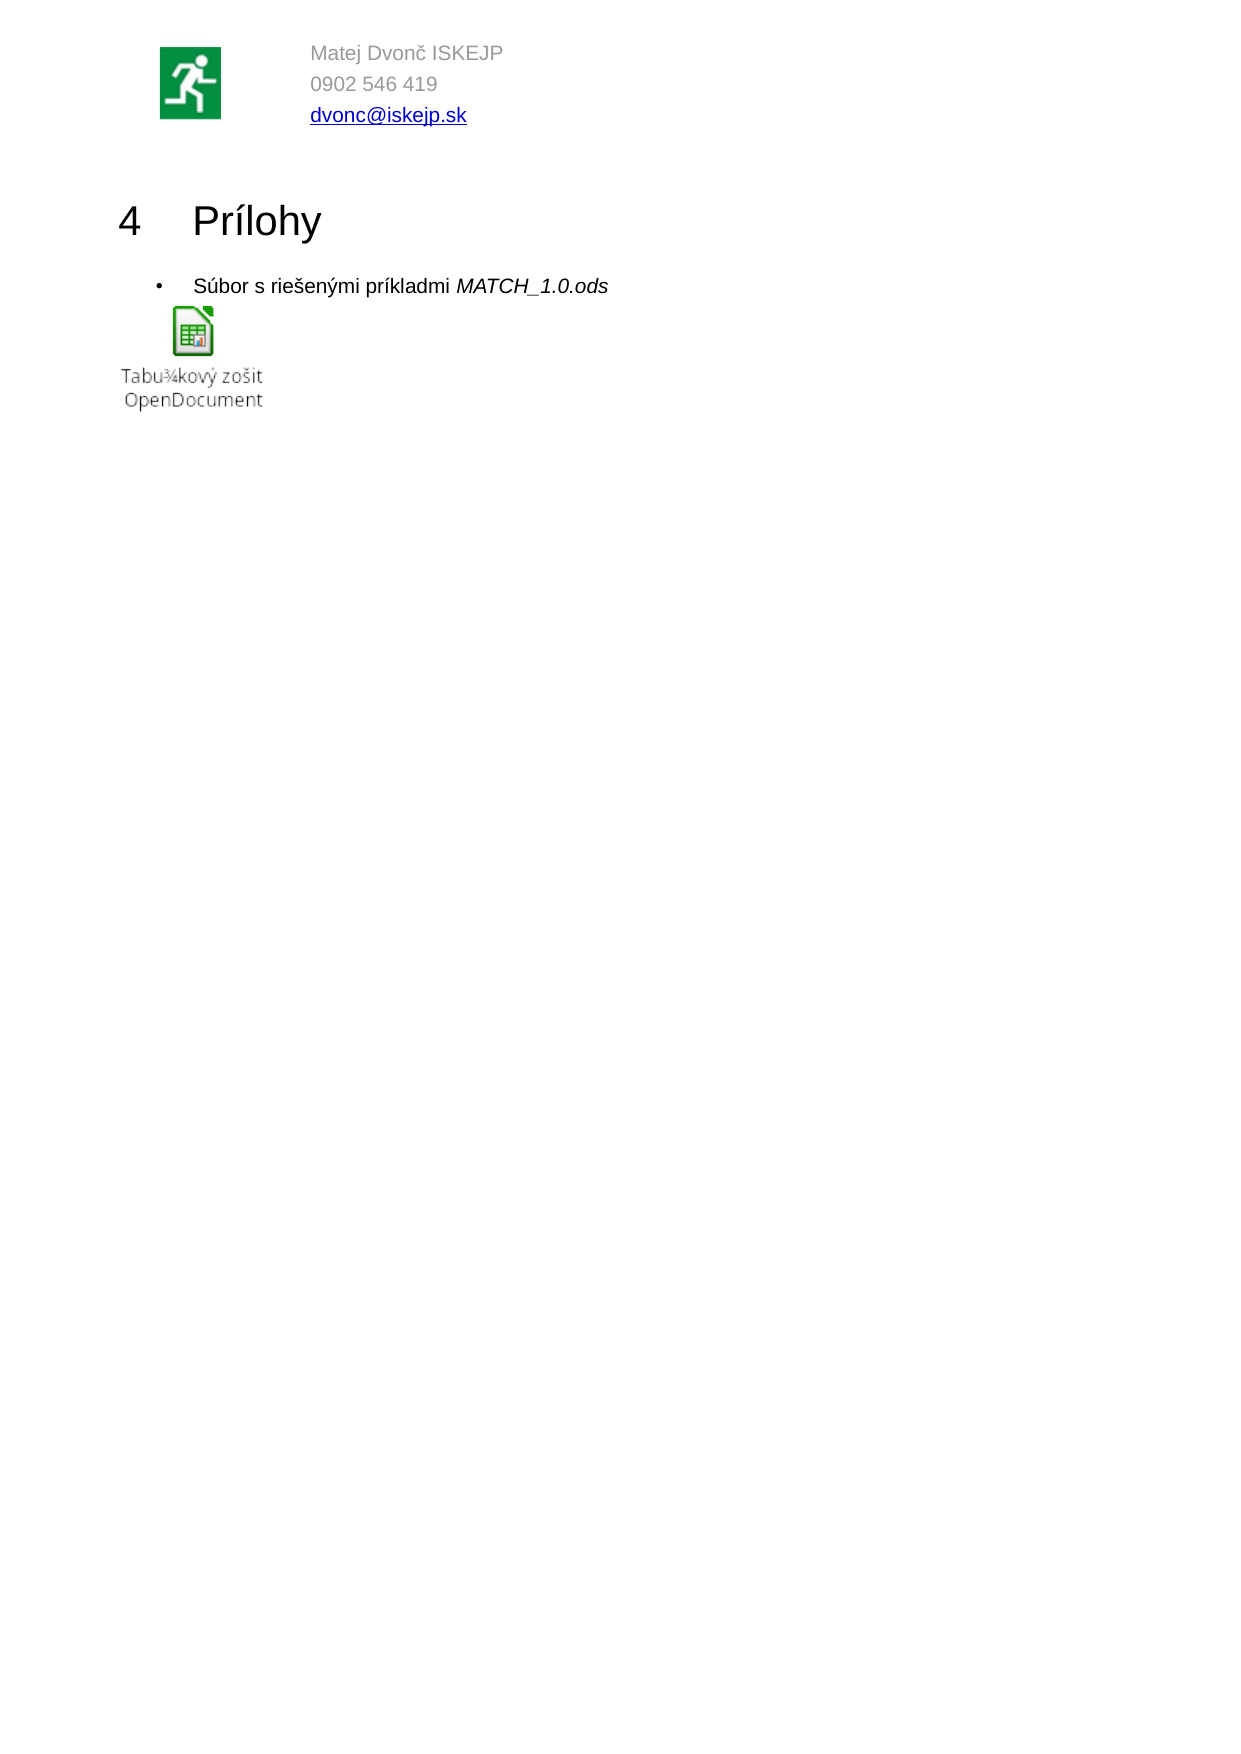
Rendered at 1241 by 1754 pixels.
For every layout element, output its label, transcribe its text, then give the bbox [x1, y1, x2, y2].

picture [159, 47, 221, 121]
list Súbor s riešenými príkladmi MATCH_1.0.ods [156, 274, 1122, 298]
subtitle 4 Prílohy [118, 196, 1122, 244]
